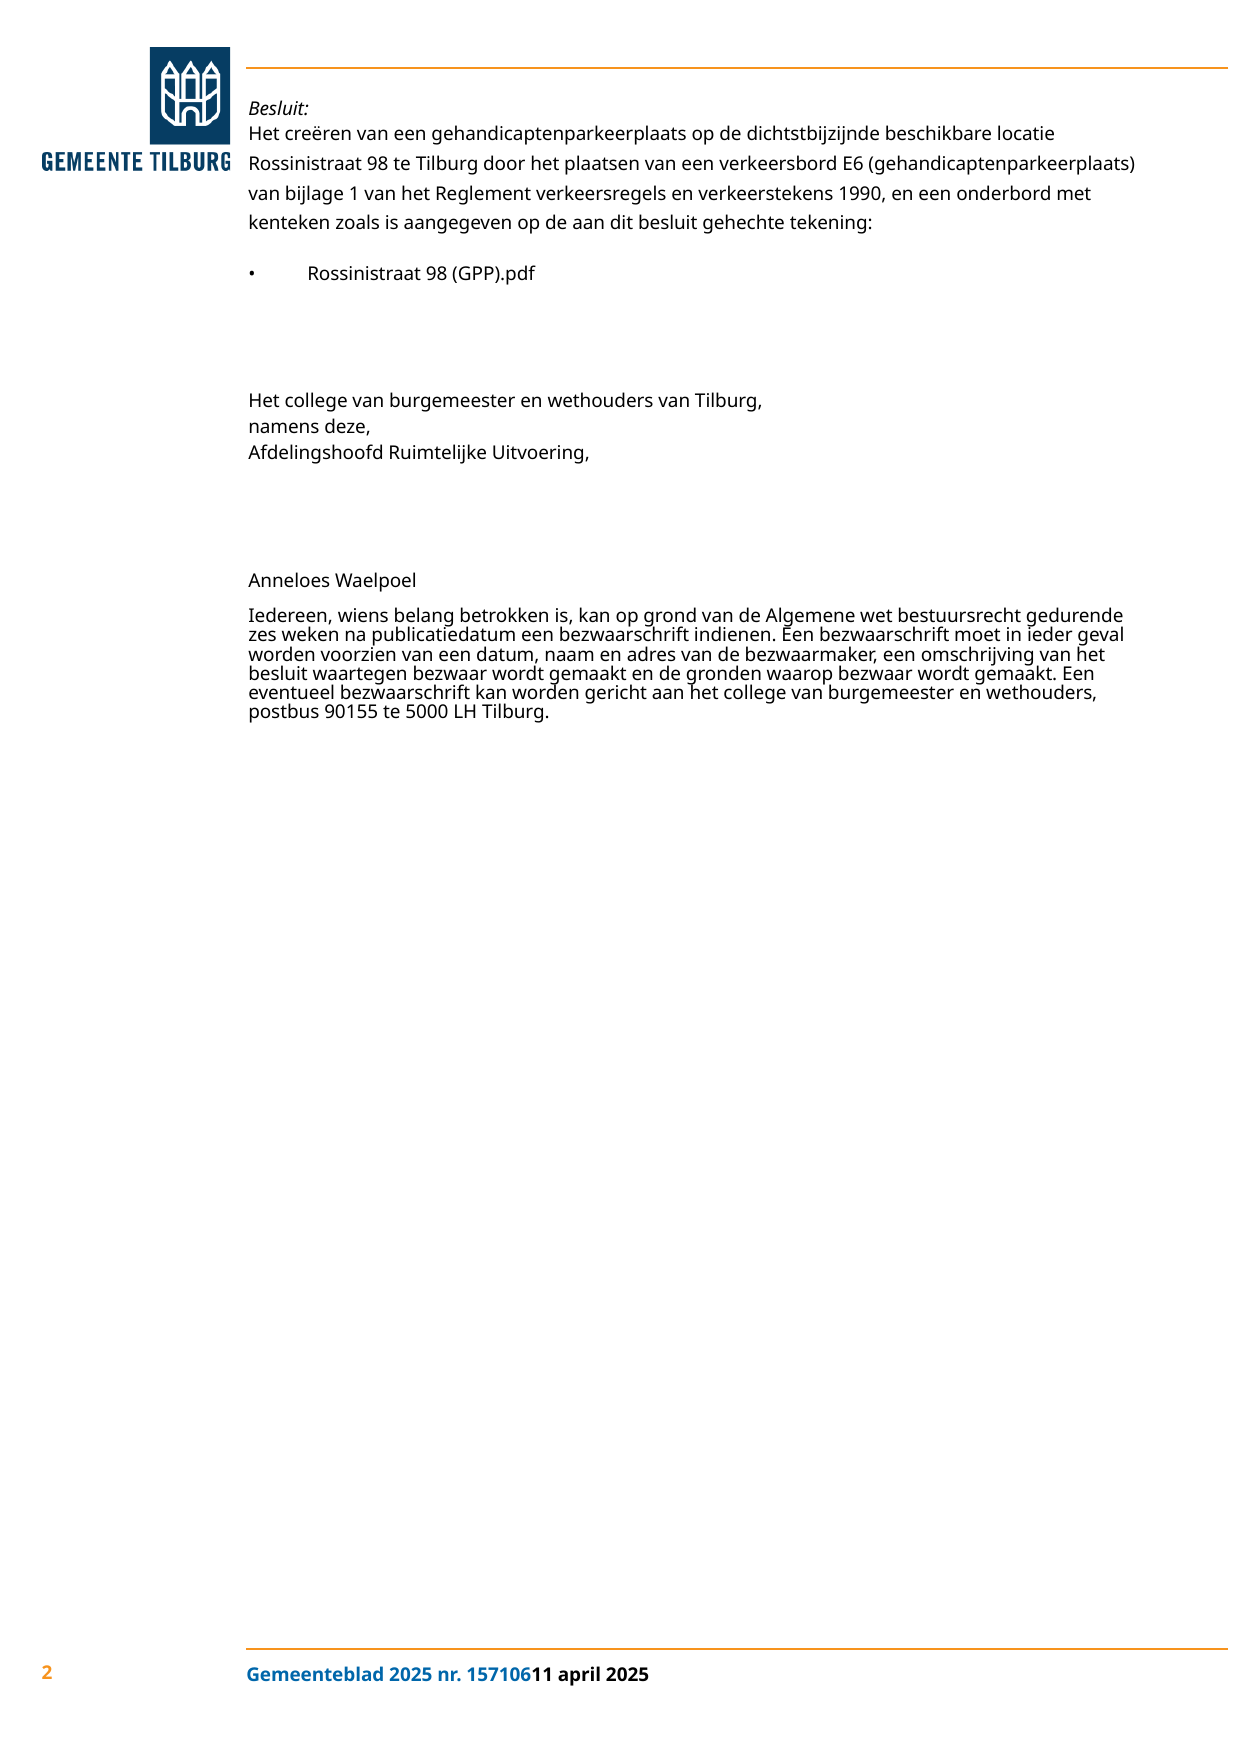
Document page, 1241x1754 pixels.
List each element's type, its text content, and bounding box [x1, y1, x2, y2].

picture [41, 47, 231, 172]
text namens deze, [248, 413, 1152, 439]
text Anneloes Waelpoel [248, 568, 1152, 593]
text Besluit: [248, 95, 1152, 121]
list Rossinistraat 98 (GPP).pdf [248, 260, 1152, 285]
text Afdelingshoofd Ruimtelijke Uitvoering, [248, 439, 1152, 465]
text Het college van burgemeester en wethouders van Tilburg, [248, 387, 1152, 413]
text Het creëren van een gehandicaptenparkeerplaats op de dichtstbijzijnde beschikbare locatie Rossinistraat 98 te Tilburg door het plaatsen van een verkeersbord E6 (gehandicaptenparkeerplaats) van bijlage 1 van het Reglement verkeersregels en verkeerstekens 1990, en een onderbord met kenteken zoals is aangegeven op de aan dit besluit gehechte tekening: [248, 121, 1152, 235]
text Iedereen, wiens belang betrokken is, kan op grond van de Algemene wet bestuursrecht gedurende zes weken na publicatiedatum een bezwaarschrift indienen. Een bezwaarschrift moet in ieder geval worden voorzien van een datum, naam en adres van de bezwaarmaker, een omschrijving van het besluit waartegen bezwaar wordt gemaakt en de gronden waarop bezwaar wordt gemaakt. Een eventueel bezwaarschrift kan worden gericht aan het college van burgemeester en wethouders, postbus 90155 te 5000 LH Tilburg. [248, 607, 1152, 723]
